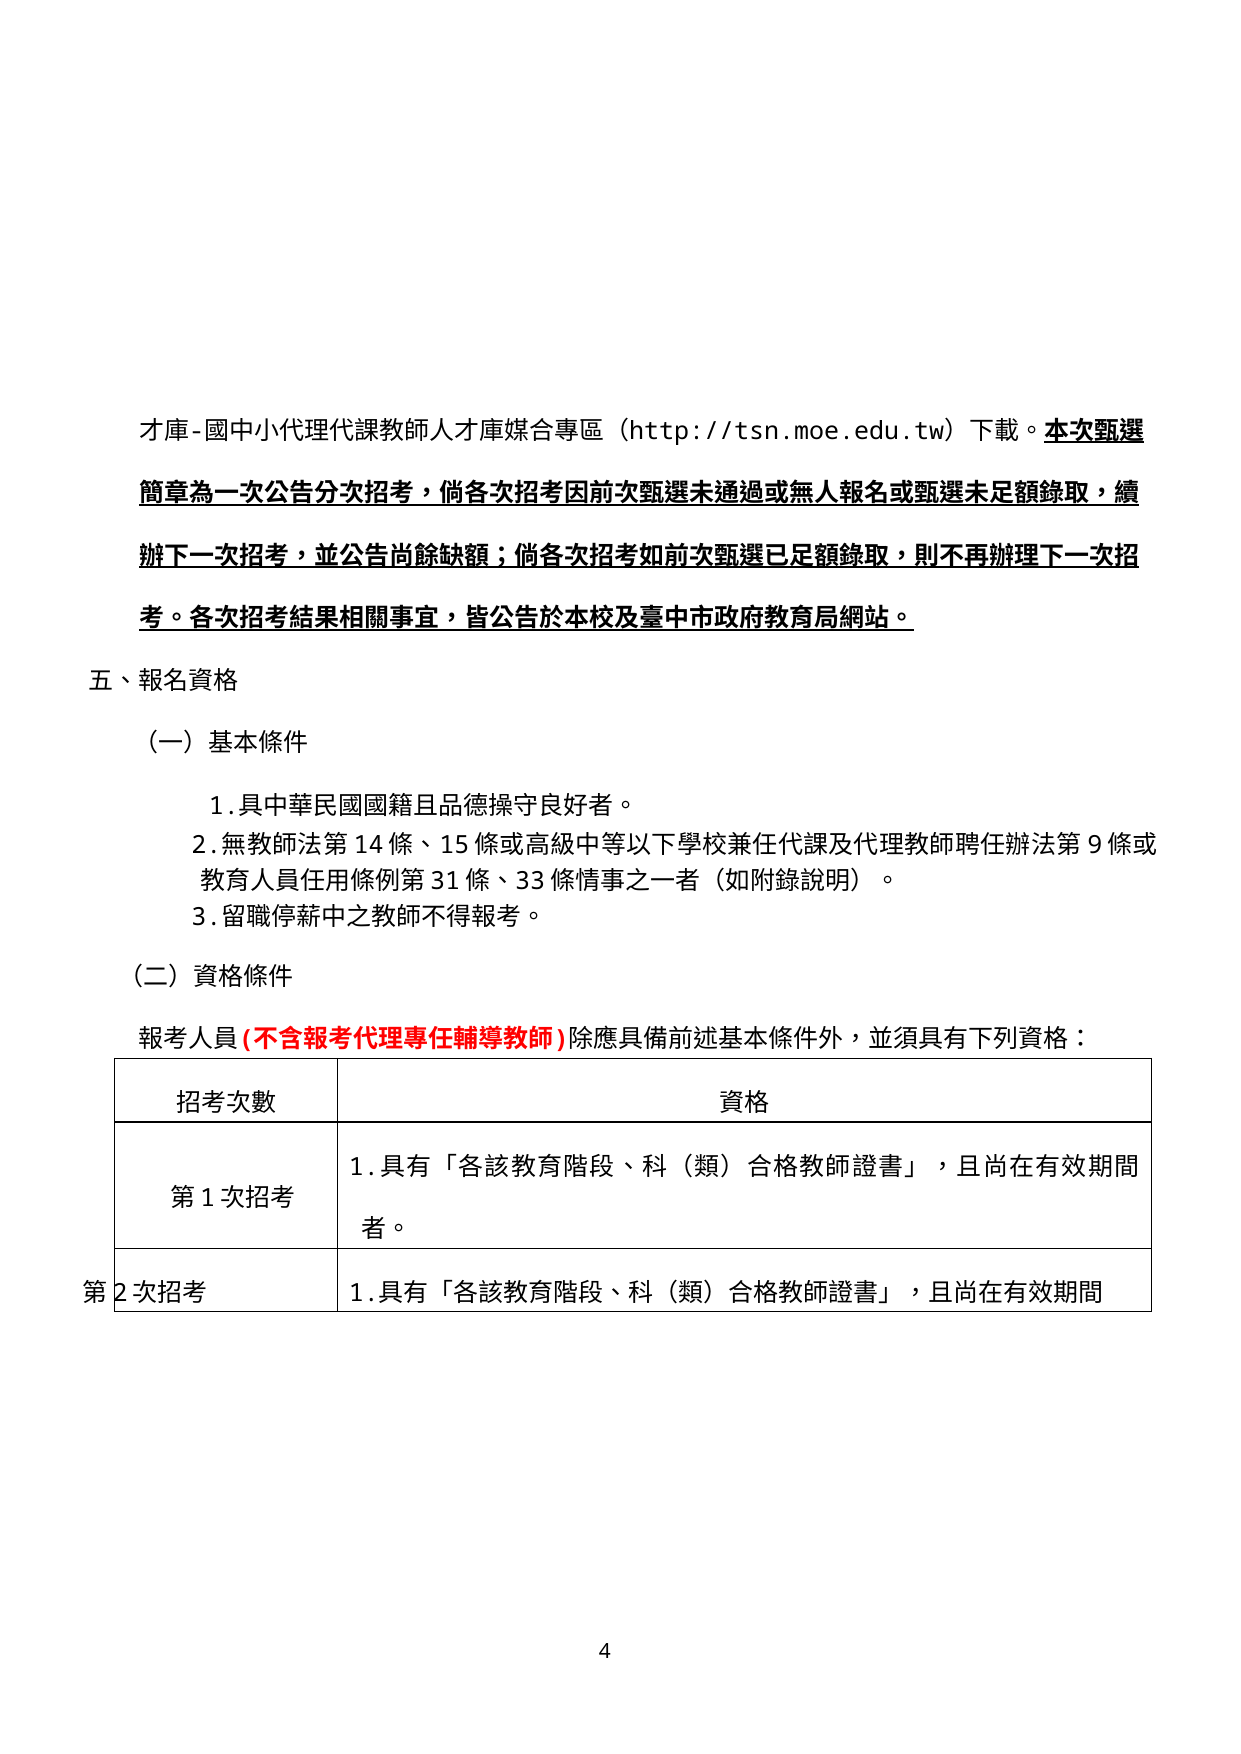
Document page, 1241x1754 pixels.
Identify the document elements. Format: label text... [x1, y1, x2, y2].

text （二）資格條件 [89, 933, 1157, 995]
text （一）基本條件 [89, 699, 1157, 762]
table_cell 第2次招考 [115, 1249, 337, 1311]
table_cell 1.具有「各該教育階段、科（類）合格教師證書」，且尚在有效期間 [338, 1249, 1151, 1311]
table_header 招考次數 [115, 1059, 337, 1121]
text 1.具中華民國國籍且品德操守良好者。 [89, 762, 1157, 824]
text 五、報名資格 [89, 637, 1157, 699]
table_cell 1.具有「各該教育階段、科（類）合格教師證書」，且尚在有效期間者。 [338, 1123, 1151, 1247]
text 報考人員(不含報考代理專任輔導教師)除應具備前述基本條件外，並須具有下列資格： [114, 995, 1157, 1058]
text 3.留職停薪中之教師不得報考。 [176, 897, 1157, 933]
text 2.無教師法第14條、15條或高級中等以下學校兼任代課及代理教師聘任辦法第9條或教育人員任用條例第31條、33條情事之一者（如附錄說明）。 [176, 824, 1157, 897]
table_header 資格 [338, 1059, 1151, 1121]
text 才庫-國中小代理代課教師人才庫媒合專區（http://tsn.moe.edu.tw）下載。本次甄選簡章為一次公告分次招考，倘各次招考因前次甄選未通過或無人報名或甄選未足額錄取，續辦下一次招考，並公告尚餘缺額；倘各次招考如前次甄選已足額錄取，則不再辦理下一次招考。各次招考結果相關事宜，皆公告於本校及臺中市政府教育局網站。 [89, 387, 1157, 637]
table_cell 第1次招考 [115, 1123, 337, 1247]
